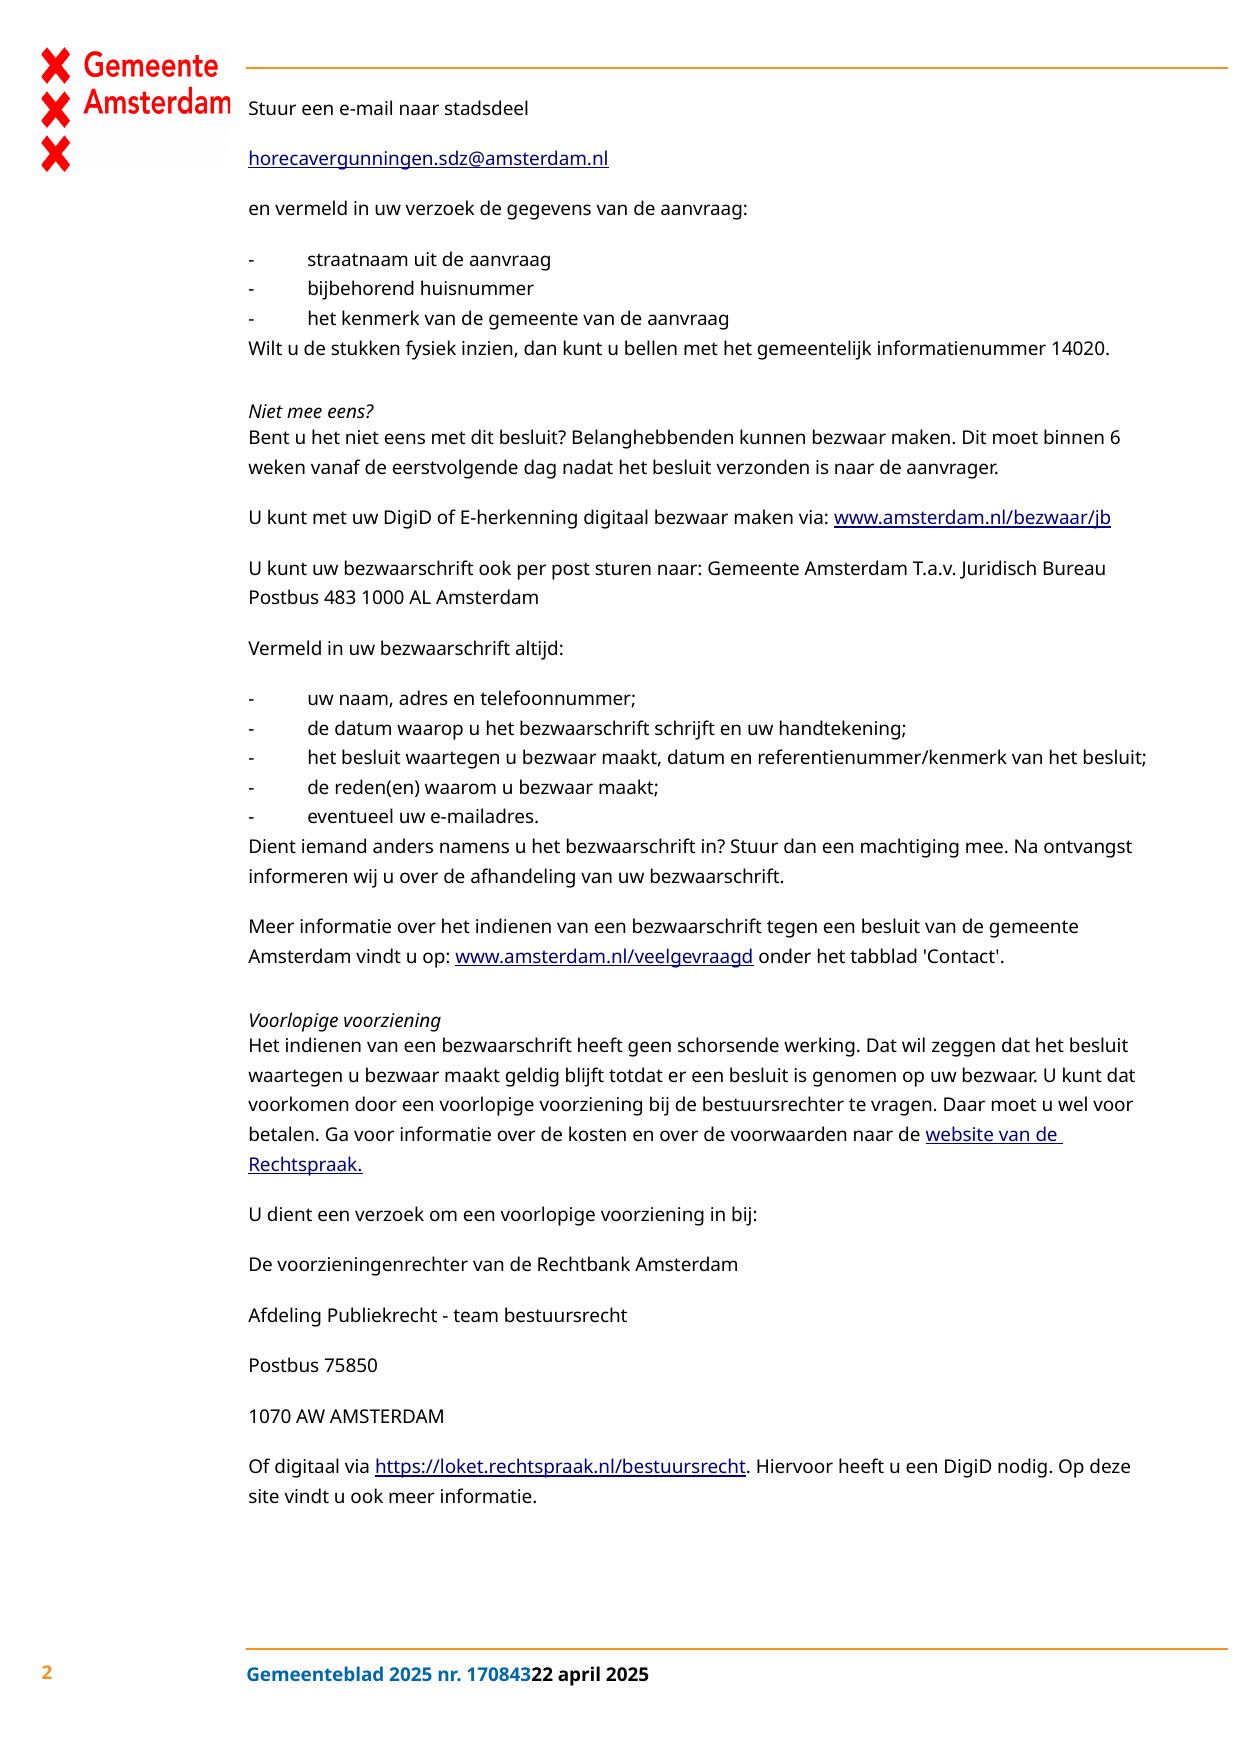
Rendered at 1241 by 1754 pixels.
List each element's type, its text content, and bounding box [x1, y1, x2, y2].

text U dient een verzoek om een voorlopige voorziening in bij: [248, 1201, 1152, 1227]
text Wilt u de stukken fysiek inzien, dan kunt u bellen met het gemeentelijk informatienummer 14020. [248, 335, 1152, 361]
text Of digitaal via https://loket.rechtspraak.nl/bestuursrecht. Hiervoor heeft u een DigiD nodig. Op deze site vindt u ook meer informatie. [248, 1453, 1152, 1509]
text horecavergunningen.sdz@amsterdam.nl [248, 145, 1152, 171]
list het besluit waartegen u bezwaar maakt, datum en referentienummer/kenmerk van het besluit; [248, 744, 1152, 770]
text Stuur een e-mail naar stadsdeel [248, 95, 1152, 121]
text Bent u het niet eens met dit besluit? Belanghebbenden kunnen bezwaar maken. Dit moet binnen 6 weken vanaf de eerstvolgende dag nadat het besluit verzonden is naar de aanvrager. [248, 424, 1152, 480]
text en vermeld in uw verzoek de gegevens van de aanvraag: [248, 196, 1152, 221]
text De voorzieningenrechter van de Rechtbank Amsterdam [248, 1252, 1152, 1277]
text Voorlopige voorziening [248, 1007, 1152, 1032]
text 1070 AW AMSTERDAM [248, 1403, 1152, 1429]
list eventueel uw e-mailadres. [248, 804, 1152, 829]
text Meer informatie over het indienen van een bezwaarschrift tegen een besluit van de gemeente Amsterdam vindt u op: www.amsterdam.nl/veelgevraagd onder het tabblad 'Contact'. [248, 913, 1152, 968]
list de datum waarop u het bezwaarschrift schrijft en uw handtekening; [248, 715, 1152, 741]
list bijbehorend huisnummer [248, 276, 1152, 301]
text U kunt met uw DigiD of E-herkenning digitaal bezwaar maken via: www.amsterdam.nl/bezwaar/jb [248, 504, 1152, 530]
text Vermeld in uw bezwaarschrift altijd: [248, 635, 1152, 661]
list de reden(en) waarom u bezwaar maakt; [248, 774, 1152, 800]
list uw naam, adres en telefoonnummer; [248, 685, 1152, 711]
text Dient iemand anders namens u het bezwaarschrift in? Stuur dan een machtiging mee. Na ontvangst informeren wij u over de afhandeling van uw bezwaarschrift. [248, 833, 1152, 888]
list straatnaam uit de aanvraag [248, 246, 1152, 272]
text U kunt uw bezwaarschrift ook per post sturen naar: Gemeente Amsterdam T.a.v. Juridisch Bureau Postbus 483 1000 AL Amsterdam [248, 555, 1152, 610]
text Afdeling Publiekrecht - team bestuursrecht [248, 1302, 1152, 1328]
list het kenmerk van de gemeente van de aanvraag [248, 305, 1152, 331]
text Postbus 75850 [248, 1352, 1152, 1378]
picture [41, 47, 231, 172]
text Niet mee eens? [248, 399, 1152, 424]
text Het indienen van een bezwaarschrift heeft geen schorsende werking. Dat wil zeggen dat het besluit waartegen u bezwaar maakt geldig blijft totdat er een besluit is genomen op uw bezwaar. U kunt dat voorkomen door een voorlopige voorziening bij de bestuursrechter te vragen. Daar moet u wel voor betalen. Ga voor informatie over de kosten en over de voorwaarden naar de website van de Rechtspraak. [248, 1032, 1152, 1177]
